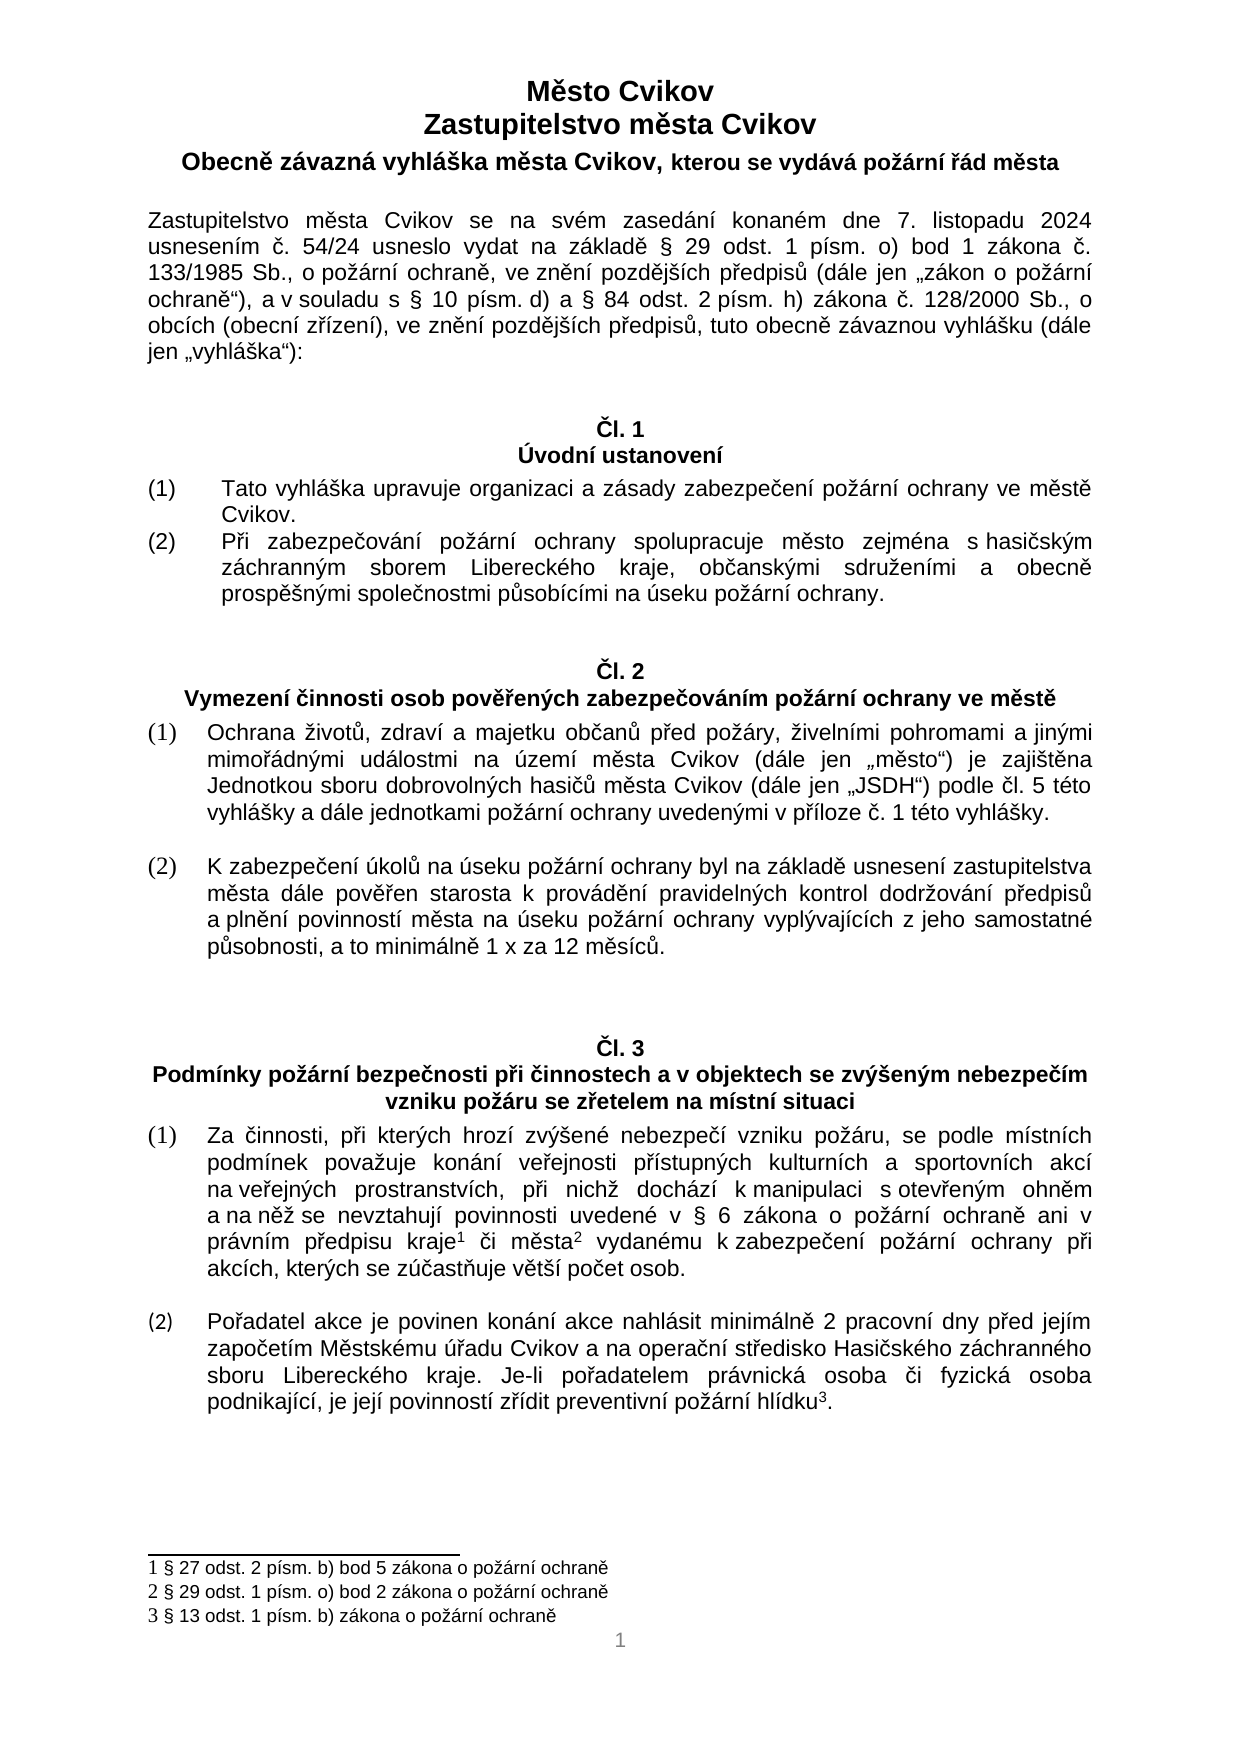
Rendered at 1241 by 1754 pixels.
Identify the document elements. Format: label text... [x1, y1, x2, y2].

text Zastupitelstvo města Cvikov [148, 107, 1092, 141]
list § 13 odst. 1 písm. b) zákona o požární ochraně [148, 1603, 1092, 1627]
list Za činnosti, při kterých hrozí zvýšené nebezpečí vzniku požáru, se podle místních podmínek považuje konání veřejnosti přístupných kulturních a sportovních akcí na veřejných prostranstvích, při nichž dochází k manipulaci s otevřeným ohněm a na něž se nevztahují povinnosti uvedené v § 6 zákona o požární ochraně ani v právním předpisu kraje či města vydanému k zabezpečení požární ochrany při akcích, kterých se zúčastňuje větší počet osob. [148, 1120, 1092, 1281]
list K zabezpečení úkolů na úseku požární ochrany byl na základě usnesení zastupitelstva města dále pověřen starosta k provádění pravidelných kontrol dodržování předpisů a plnění povinností města na úseku požární ochrany vyplývajících z jeho samostatné působnosti, a to minimálně 1 x za 12 měsíců. [148, 851, 1092, 959]
text Město Cvikov [148, 74, 1092, 107]
list Pořadatel akce je povinen konání akce nahlásit minimálně 2 pracovní dny před jejím započetím Městskému úřadu Cvikov a na operační středisko Hasičského záchranného sboru Libereckého kraje. Je-li pořadatelem právnická osoba či fyzická osoba podnikající, je její povinností zřídit preventivní požární hlídku. [148, 1307, 1092, 1414]
subtitle Čl. 2 Vymezení činnosti osob pověřených zabezpečováním požární ochrany ve městě [148, 658, 1092, 711]
list Ochrana životů, zdraví a majetku občanů před požáry, živelními pohromami a jinými mimořádnými událostmi na území města Cvikov (dále jen „město“) je zajištěna Jednotkou sboru dobrovolných hasičů města Cvikov (dále jen „JSDH“) podle čl. 5 této vyhlášky a dále jednotkami požární ochrany uvedenými v příloze č. 1 této vyhlášky. [148, 717, 1092, 825]
text (2) Při zabezpečování požární ochrany spolupracuje město zejména s hasičským záchranným sborem Libereckého kraje, občanskými sdruženími a obecně prospěšnými společnostmi působícími na úseku požární ochrany. [148, 528, 1092, 607]
text (1) Tato vyhláška upravuje organizaci a zásady zabezpečení požární ochrany ve městě Cvikov. [148, 475, 1092, 528]
subtitle Čl. 3 Podmínky požární bezpečnosti při činnostech a v objektech se zvýšeným nebezpečím vzniku požáru se zřetelem na místní situaci [148, 1035, 1092, 1114]
text Zastupitelstvo města Cvikov se na svém zasedání konaném dne 7. listopadu 2024 usnesením č. 54/24 usneslo vydat na základě § 29 odst. 1 písm. o) bod 1 zákona č. 133/1985 Sb., o požární ochraně, ve znění pozdějších předpisů (dále jen „zákon o požární ochraně“), a v souladu s § 10 písm. d) a § 84 odst. 2 písm. h) zákona č. 128/2000 Sb., o obcích (obecní zřízení), ve znění pozdějších předpisů, tuto obecně závaznou vyhlášku (dále jen „vyhláška“): [148, 207, 1092, 365]
text Obecně závazná vyhláška města Cvikov, kterou se vydává požární řád města [148, 147, 1092, 176]
subtitle Čl. 1 Úvodní ustanovení [148, 416, 1092, 469]
list § 29 odst. 1 písm. o) bod 2 zákona o požární ochraně [148, 1579, 1092, 1603]
list § 27 odst. 2 písm. b) bod 5 zákona o požární ochraně [148, 1555, 1092, 1579]
